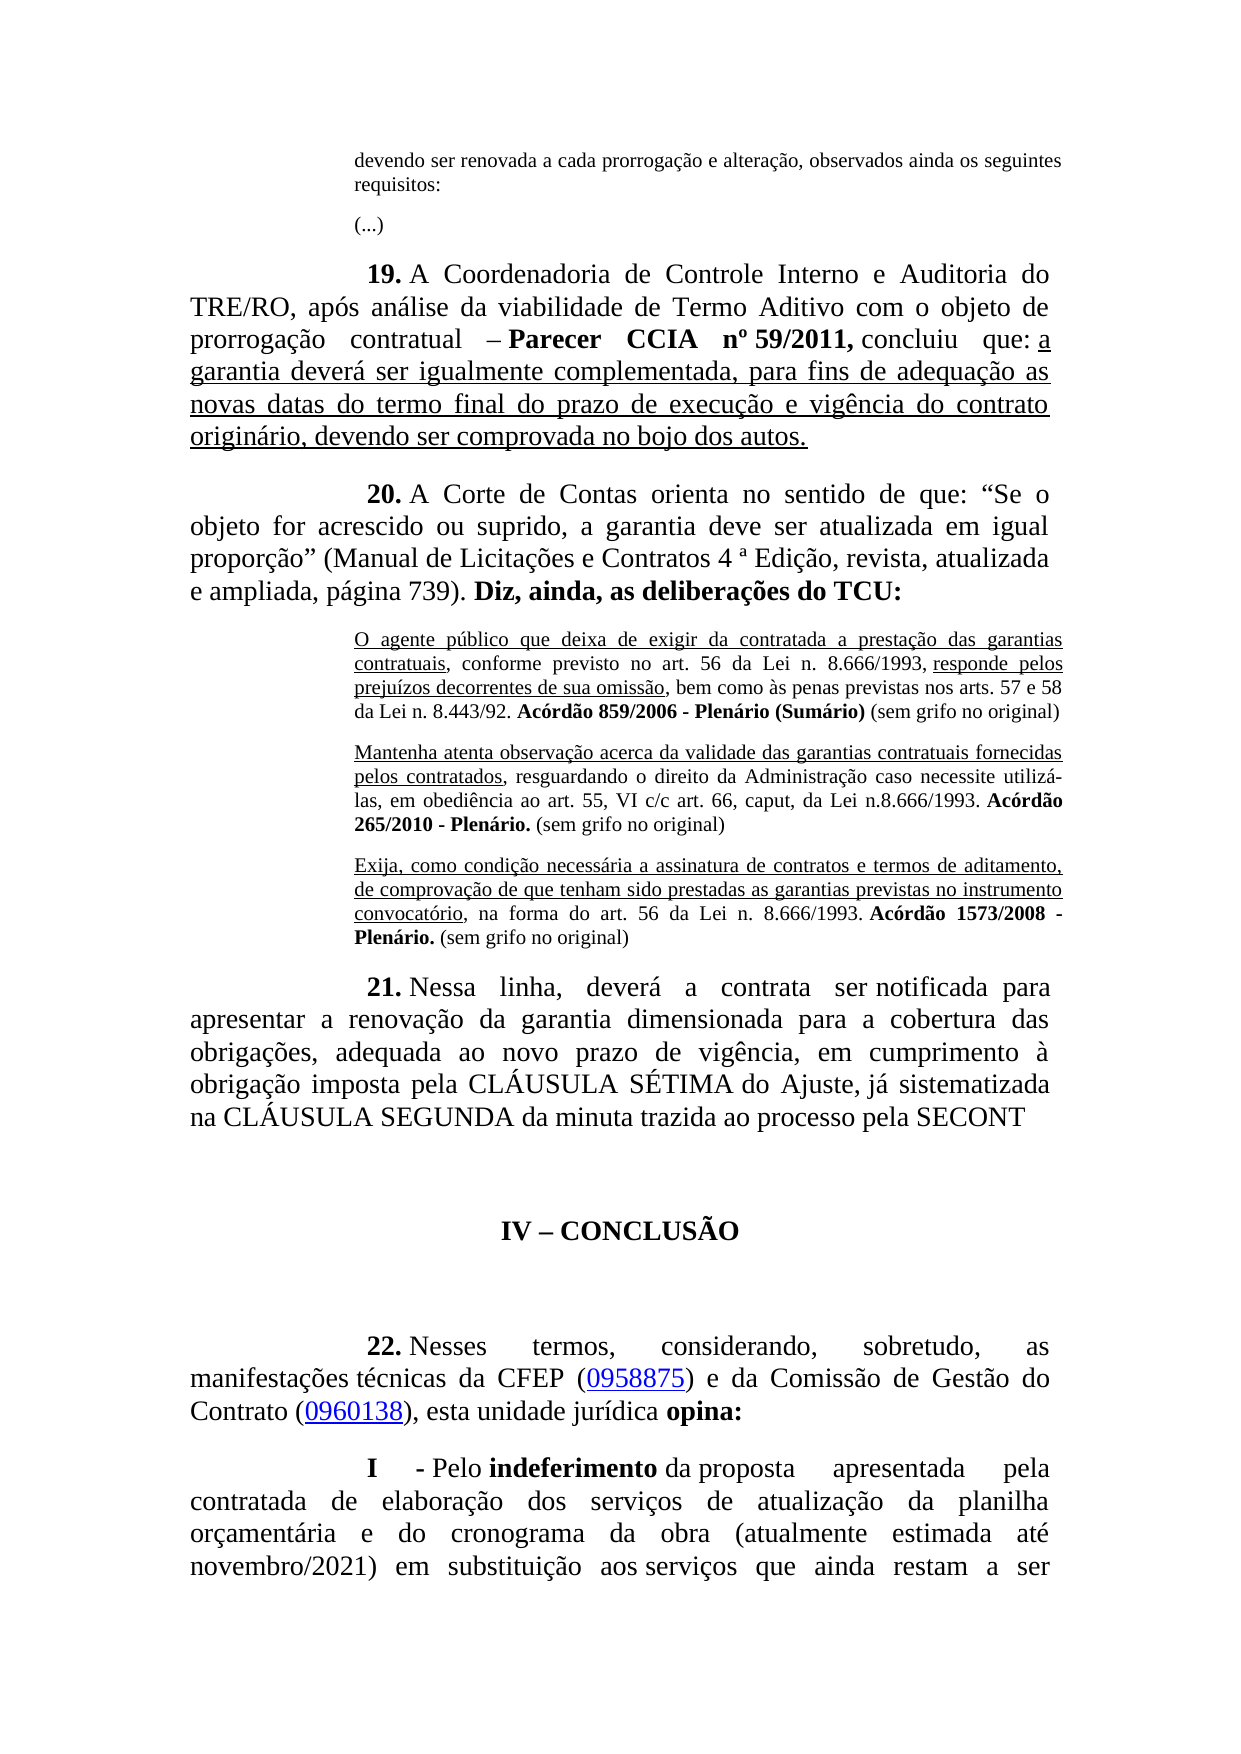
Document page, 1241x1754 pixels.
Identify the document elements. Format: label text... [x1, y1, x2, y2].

text I - Pelo indeferimento da proposta apresentada pela contratada de elaboração dos serviços de atualização da planilha orçamentária e do cronograma da obra (atualmente estimada até novembro/2021) em substituição aos serviços que ainda restam a ser [190, 1451, 1051, 1581]
text (...) [354, 212, 1063, 236]
text novas datas do termo final do prazo de execução e vigência do contrato originário, devendo ser comprovada no bojo dos autos. [190, 384, 1051, 452]
text 19. A Coordenadoria de Controle Interno e Auditoria do TRE/RO, após análise da viabilidade de Termo Aditivo com o objeto de prorrogação contratual – Parecer CCIA nº 59/2011, concluiu que: a garantia deverá ser igualmente complementada, para fins de adequação as [190, 257, 1051, 383]
text convocatório, na forma do art. 56 da Lei n. 8.666/1993. Acórdão 1573/2008 - Plenário. (sem grifo no original) [354, 899, 1063, 949]
text 20. A Corte de Contas orienta no sentido de que: “Se o objeto for acrescido ou suprido, a garantia deve ser atualizada em igual proporção” (Manual de Licitações e Contratos 4 ª Edição, revista, atualizada e ampliada, página 739). Diz, ainda, as deliberações do TCU: [190, 477, 1051, 606]
text IV – CONCLUSÃO [190, 1214, 1051, 1247]
text O agente público que deixa de exigir da contratada a prestação das garantias [354, 627, 1063, 648]
text contratuais, conforme previsto no art. 56 da Lei n. 8.666/1993, responde pelos prejuízos decorrentes de sua omissão, bem como às penas previstas nos arts. 57 e 58 da Lei n. 8.443/92. Acórdão 859/2006 - Plenário (Sumário) (sem grifo no original) [354, 649, 1063, 723]
text pelos contratados, resguardando o direito da Administração caso necessite utilizá-las, em obediência ao art. 55, VI c/c art. 66, caput, da Lei n.8.666/1993. Acórdão 265/2010 - Plenário. (sem grifo no original) [354, 762, 1063, 836]
text 22. Nesses termos, considerando, sobretudo, as manifestações técnicas da CFEP (0958875) e da Comissão de Gestão do Contrato (0960138), esta unidade jurídica opina: [190, 1329, 1051, 1426]
text de comprovação de que tenham sido prestadas as garantias previstas no instrumento [354, 875, 1063, 898]
text Exija, como condição necessária a assinatura de contratos e termos de aditamento, [354, 853, 1063, 874]
text 21. Nessa linha, deverá a contrata ser notificada para apresentar a renovação da garantia dimensionada para a cobertura das obrigações, adequada ao novo prazo de vigência, em cumprimento à obrigação imposta pela CLÁUSULA SÉTIMA do Ajuste, já sistematizada na CLÁUSULA SEGUNDA da minuta trazida ao processo pela SECONT [190, 970, 1051, 1132]
text devendo ser renovada a cada prorrogação e alteração, observados ainda os seguintes requisitos: [354, 148, 1063, 196]
text Mantenha atenta observação acerca da validade das garantias contratuais fornecidas [354, 740, 1063, 761]
